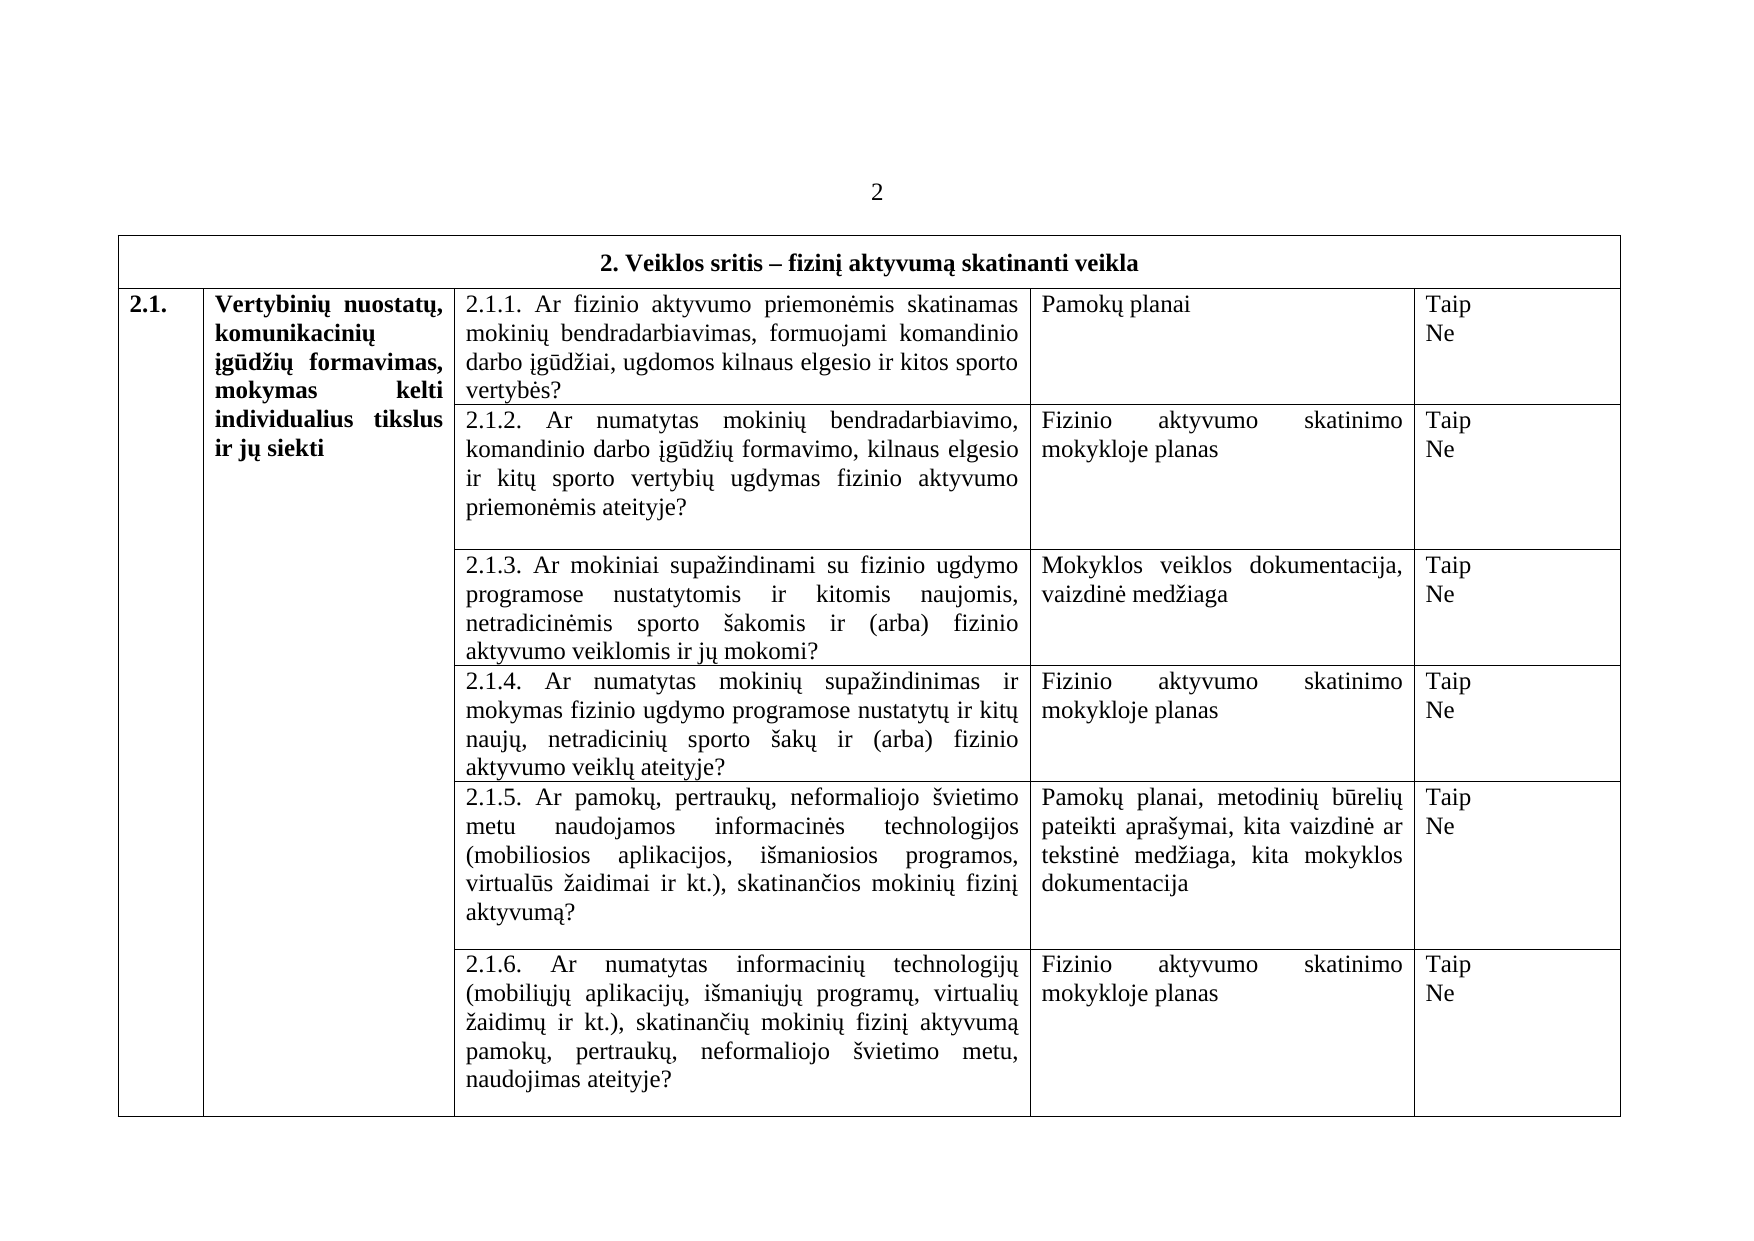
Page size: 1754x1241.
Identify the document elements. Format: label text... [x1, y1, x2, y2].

table_cell Fizinio aktyvumo skatinimo mokykloje planas [1031, 666, 1414, 781]
table_cell Taip Ne [1415, 782, 1620, 948]
table_cell 2.1.1. Ar fizinio aktyvumo priemonėmis skatinamas mokinių bendradarbiavimas, formuojami komandinio darbo įgūdžiai, ugdomos kilnaus elgesio ir kitos sporto vertybės? [455, 289, 1030, 404]
table_cell 2.1.4. Ar numatytas mokinių supažindinimas ir mokymas fizinio ugdymo programose nustatytų ir kitų naujų, netradicinių sporto šakų ir (arba) fizinio aktyvumo veiklų ateityje? [455, 666, 1030, 781]
table_cell Pamokų planai [1031, 289, 1414, 404]
table_cell Taip Ne [1415, 289, 1620, 404]
table_cell Taip Ne [1415, 550, 1620, 665]
table_cell Pamokų planai, metodinių būrelių pateikti aprašymai, kita vaizdinė ar tekstinė medžiaga, kita mokyklos dokumentacija [1031, 782, 1414, 948]
table_cell 2. Veiklos sritis – fizinį aktyvumą skatinanti veikla [119, 236, 1620, 288]
table_cell 2.1.6. Ar numatytas informacinių technologijų (mobiliųjų aplikacijų, išmaniųjų programų, virtualių žaidimų ir kt.), skatinančių mokinių fizinį aktyvumą pamokų, pertraukų, neformaliojo švietimo metu, naudojimas ateityje? [455, 950, 1030, 1116]
table_cell 2.1.2. Ar numatytas mokinių bendradarbiavimo, komandinio darbo įgūdžių formavimo, kilnaus elgesio ir kitų sporto vertybių ugdymas fizinio aktyvumo priemonėmis ateityje? [455, 405, 1030, 549]
table_cell 2.1. [119, 289, 203, 1116]
table_cell 2.1.3. Ar mokiniai supažindinami su fizinio ugdymo programose nustatytomis ir kitomis naujomis, netradicinėmis sporto šakomis ir (arba) fizinio aktyvumo veiklomis ir jų mokomi? [455, 550, 1030, 665]
table_cell Fizinio aktyvumo skatinimo mokykloje planas [1031, 405, 1414, 549]
table_cell Fizinio aktyvumo skatinimo mokykloje planas [1031, 950, 1414, 1116]
table_cell Vertybinių nuostatų, komunikacinių įgūdžių formavimas, mokymas kelti individualius tikslus ir jų siekti [204, 289, 454, 1116]
table_cell Taip Ne [1415, 405, 1620, 549]
table_cell 2.1.5. Ar pamokų, pertraukų, neformaliojo švietimo metu naudojamos informacinės technologijos (mobiliosios aplikacijos, išmaniosios programos, virtualūs žaidimai ir kt.), skatinančios mokinių fizinį aktyvumą? [455, 782, 1030, 948]
table_cell Taip Ne [1415, 950, 1620, 1116]
table_cell Taip Ne [1415, 666, 1620, 781]
table_cell Mokyklos veiklos dokumentacija, vaizdinė medžiaga [1031, 550, 1414, 665]
